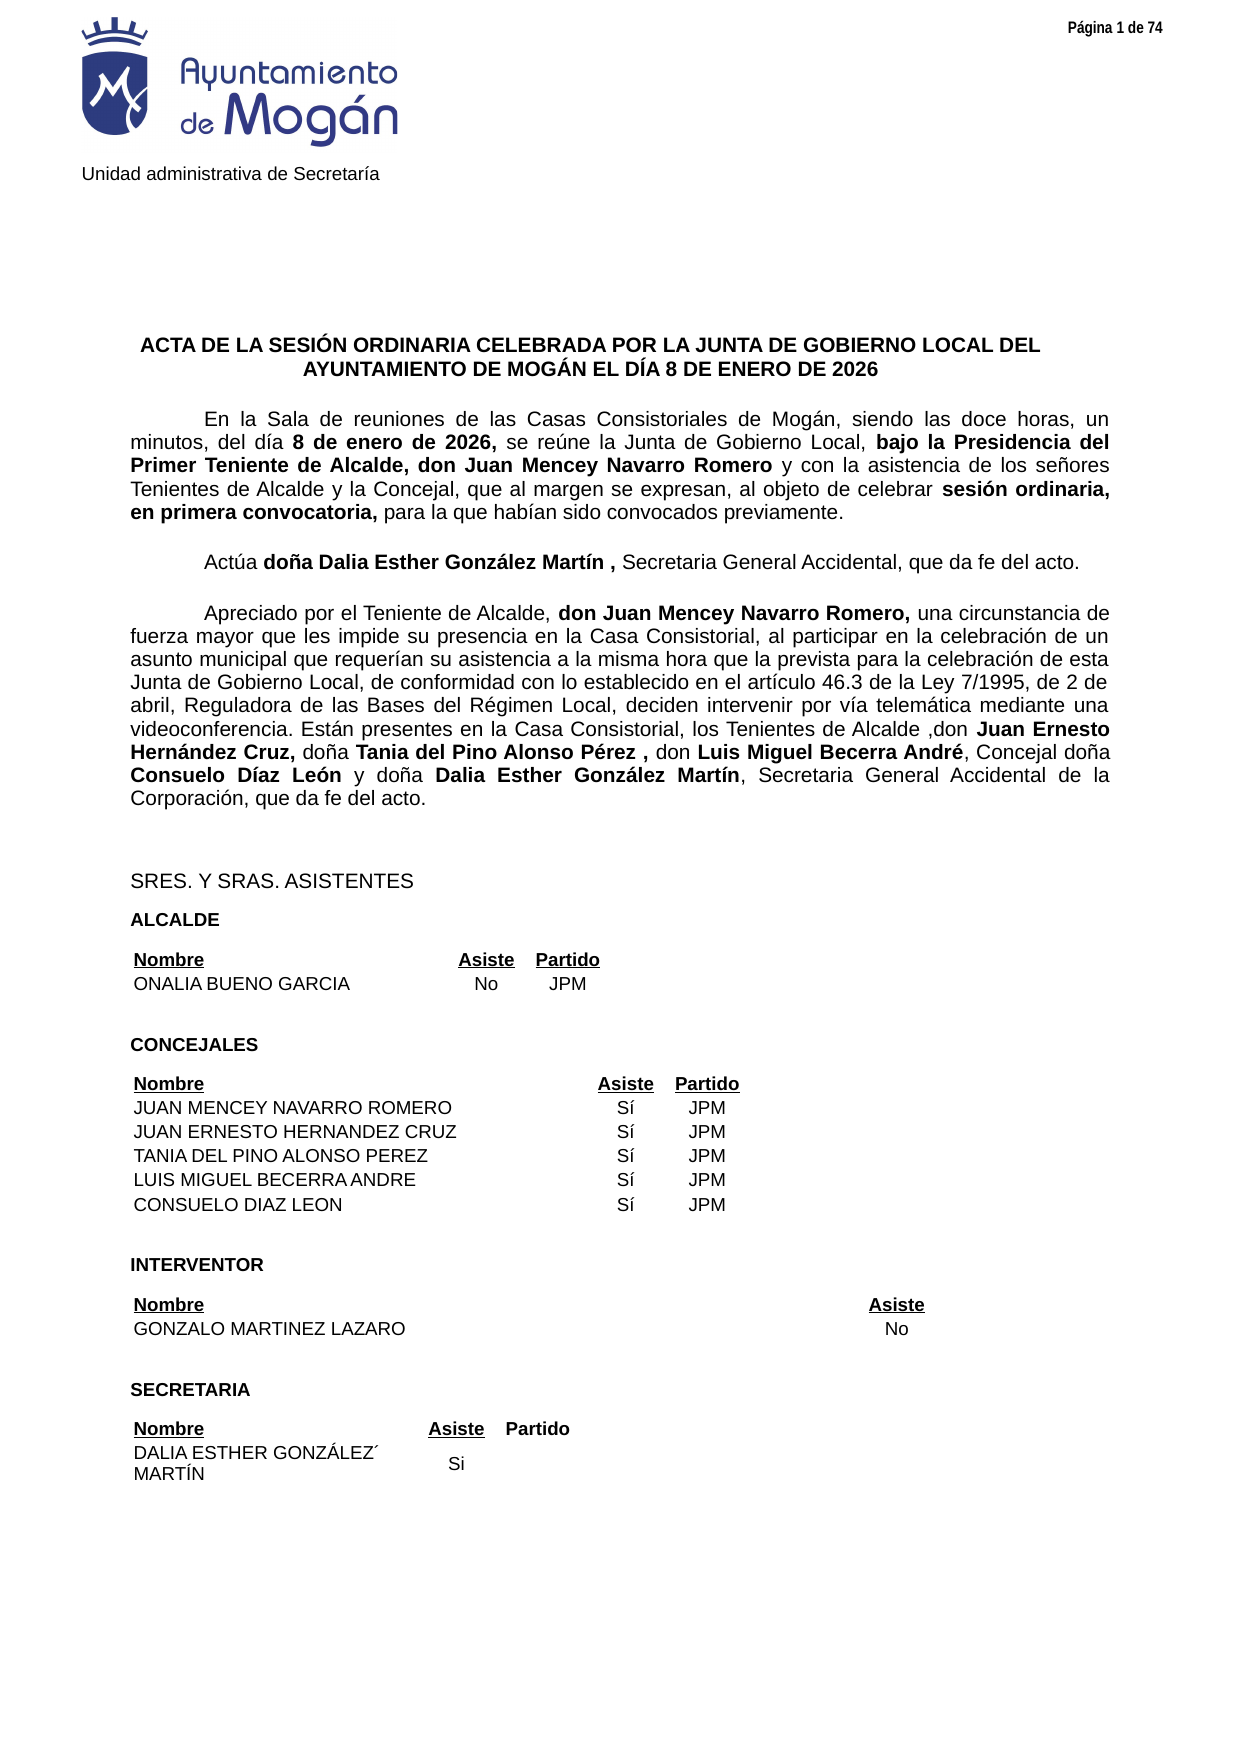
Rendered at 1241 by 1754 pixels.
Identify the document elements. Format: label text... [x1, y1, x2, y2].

text SECRETARIA [130, 1379, 1110, 1400]
table_header Nombre [132, 1417, 420, 1441]
table_cell JPM [523, 972, 613, 996]
table_header Partido [662, 1072, 752, 1096]
table_cell Sí [589, 1096, 662, 1120]
picture [81, 17, 398, 153]
text En la Sala de reuniones de las Casas Consistoriales de Mogán, siendo las doce horas, un minutos, del día 8 de enero de 2026, se reúne la Junta de Gobierno Local, bajo la Presidencia del Primer Teniente de Alcalde, don Juan Mencey Navarro Romero y con la asistencia de los señores Tenientes de Alcalde y la Concejal, que al margen se expresan, al objeto de celebrar sesión ordinaria, en primera convocatoria, para la que habían sido convocados previamente. [130, 407, 1110, 524]
table_header Partido [493, 1417, 583, 1441]
text CONCEJALES [130, 1034, 1110, 1055]
table_cell Sí [589, 1144, 662, 1168]
table_cell JPM [662, 1144, 752, 1168]
table_cell JPM [662, 1168, 752, 1192]
table_cell No [450, 972, 522, 996]
table_cell JUAN MENCEY NAVARRO ROMERO [132, 1096, 589, 1120]
table_header Partido [523, 948, 613, 972]
table_cell GONZALO MARTINEZ LAZARO [132, 1317, 799, 1341]
table_cell [493, 1441, 583, 1486]
text ALCALDE [130, 909, 1110, 931]
table_cell Si [420, 1441, 492, 1486]
table_cell Sí [589, 1193, 662, 1216]
table_cell Sí [589, 1120, 662, 1144]
table_cell LUIS MIGUEL BECERRA ANDRE [132, 1168, 589, 1192]
table_cell TANIA DEL PINO ALONSO PEREZ [132, 1144, 589, 1168]
table_cell JUAN ERNESTO HERNANDEZ CRUZ [132, 1120, 589, 1144]
table_cell No [799, 1317, 994, 1341]
table_cell Sí [589, 1168, 662, 1192]
text Apreciado por el Teniente de Alcalde, don Juan Mencey Navarro Romero, una circunstancia de fuerza mayor que les impide su presencia en la Casa Consistorial, al participar en la celebración de un asunto municipal que requerían su asistencia a la misma hora que la prevista para la celebración de esta Junta de Gobierno Local, de conformidad con lo establecido en el artículo 46.3 de la Ley 7/1995, de 2 de abril, Reguladora de las Bases del Régimen Local, deciden intervenir por vía telemática mediante una videoconferencia. Están presentes en la Casa Consistorial, los Tenientes de Alcalde ,don Juan Ernesto Hernández Cruz, doña Tania del Pino Alonso Pérez , don Luis Miguel Becerra André, Concejal doña Consuelo Díaz León y doña Dalia Esther González Martín, Secretaria General Accidental de la Corporación, que da fe del acto. [130, 601, 1110, 810]
table_header Nombre [132, 1293, 799, 1317]
table_cell CONSUELO DIAZ LEON [132, 1193, 589, 1216]
table_cell JPM [662, 1096, 752, 1120]
table_header Asiste [420, 1417, 492, 1441]
table_header Nombre [132, 948, 450, 972]
text Actúa doña Dalia Esther González Martín , Secretaria General Accidental, que da fe del acto. [130, 551, 1110, 574]
text INTERVENTOR [130, 1254, 1110, 1276]
text ACTA DE LA SESIÓN ORDINARIA CELEBRADA POR LA JUNTA DE GOBIERNO LOCAL DEL AYUNTAMIENTO DE MOGÁN EL DÍA 8 DE ENERO DE 2026 [71, 334, 1110, 380]
table_cell ONALIA BUENO GARCIA [132, 972, 450, 996]
table_header Nombre [132, 1072, 589, 1096]
table_cell JPM [662, 1120, 752, 1144]
table_header Asiste [450, 948, 522, 972]
table_cell JPM [662, 1193, 752, 1216]
table_header Asiste [799, 1293, 994, 1317]
table_header Asiste [589, 1072, 662, 1096]
text SRES. Y SRAS. ASISTENTES [130, 869, 1110, 892]
table_cell DALIA ESTHER GONZÁLEZ´ MARTÍN [132, 1441, 420, 1486]
